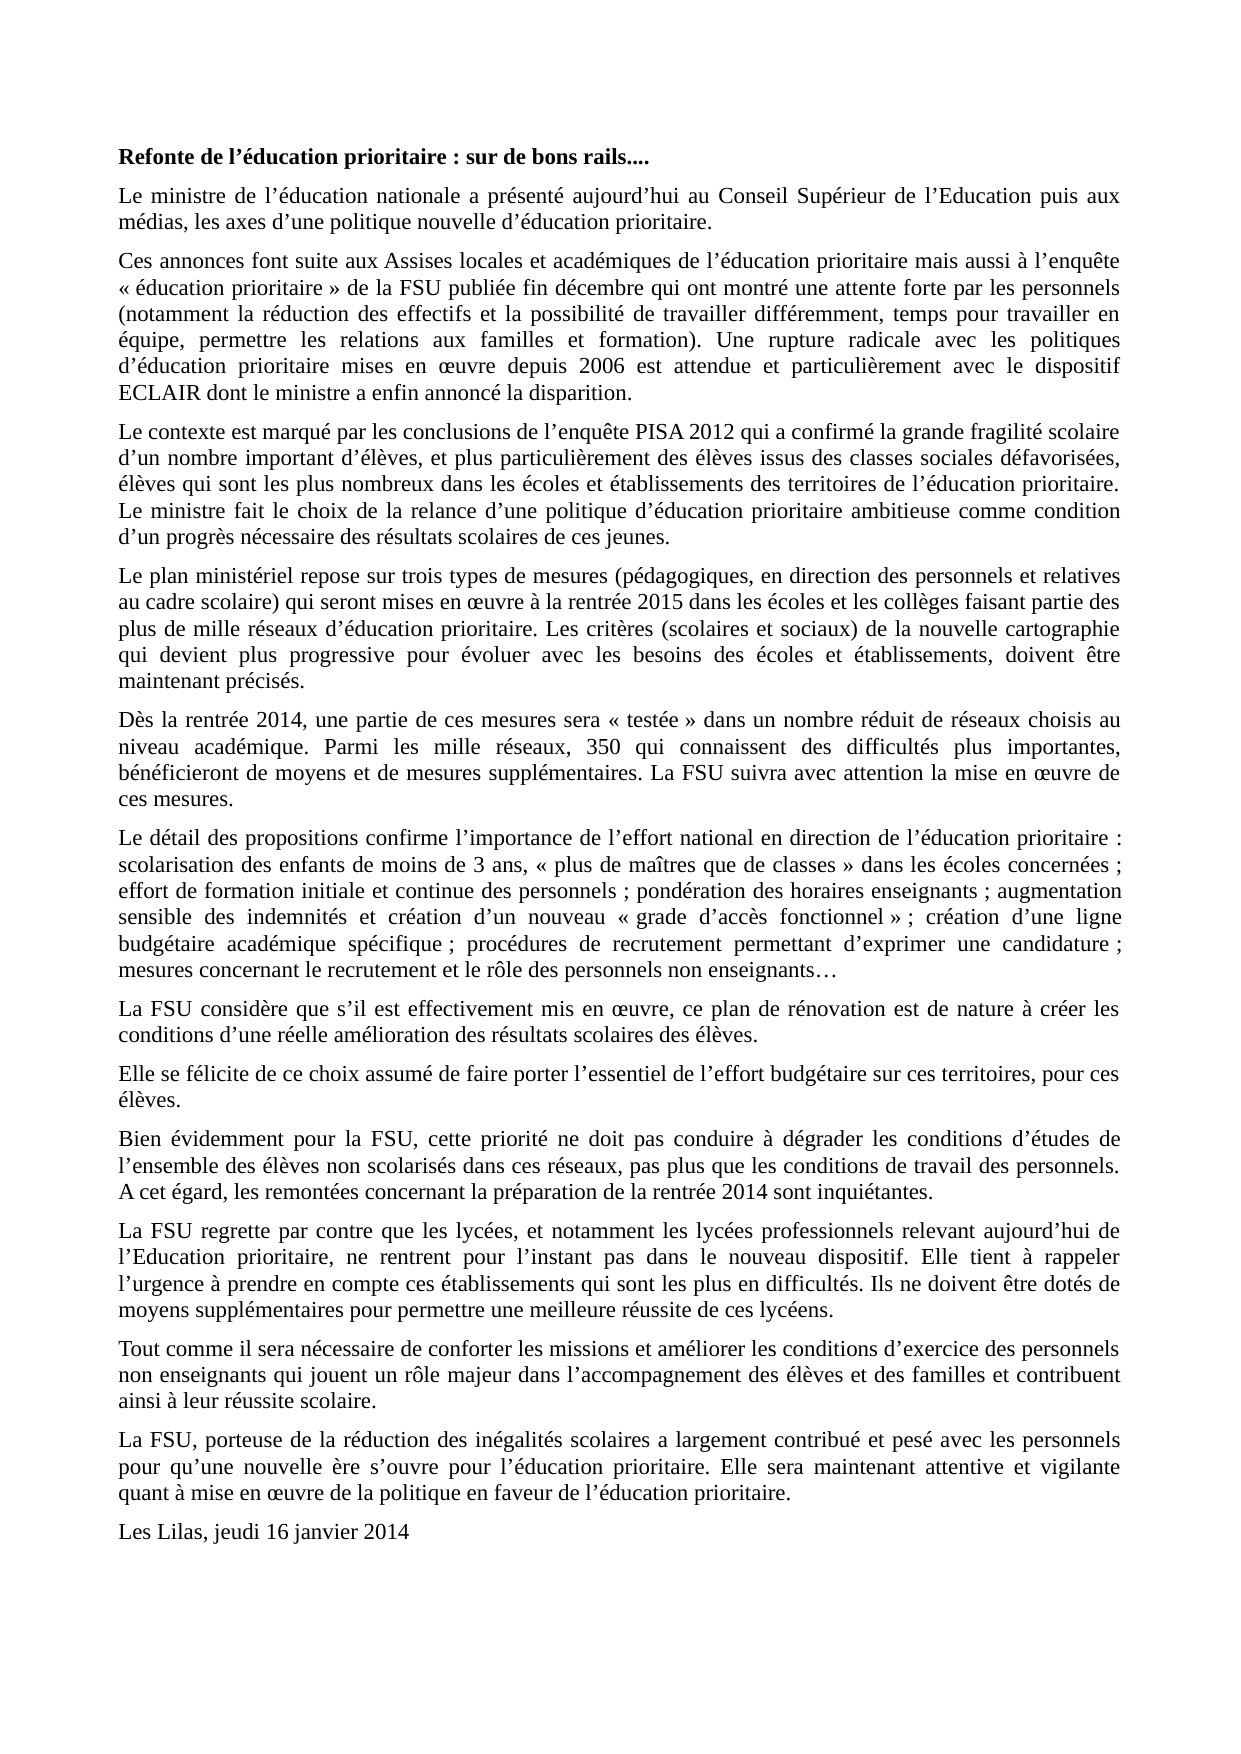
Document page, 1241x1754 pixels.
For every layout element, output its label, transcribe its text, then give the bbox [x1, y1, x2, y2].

text Elle se félicite de ce choix assumé de faire porter l’essentiel de l’effort budgétaire sur ces territoires, pour ces élèves. [118, 1060, 1122, 1113]
text La FSU regrette par contre que les lycées, et notamment les lycées professionnels relevant aujourd’hui de l’Education prioritaire, ne rentrent pour l’instant pas dans le nouveau dispositif. Elle tient à rappeler l’urgence à prendre en compte ces établissements qui sont les plus en difficultés. Ils ne doivent être dotés de moyens supplémentaires pour permettre une meilleure réussite de ces lycéens. [118, 1217, 1122, 1322]
text Le ministre de l’éducation nationale a présenté aujourd’hui au Conseil Supérieur de l’Education puis aux médias, les axes d’une politique nouvelle d’éducation prioritaire. [118, 182, 1122, 235]
text La FSU considère que s’il est effectivement mis en œuvre, ce plan de rénovation est de nature à créer les conditions d’une réelle amélioration des résultats scolaires des élèves. [118, 995, 1122, 1048]
text Ces annonces font suite aux Assises locales et académiques de l’éducation prioritaire mais aussi à l’enquête « éducation prioritaire » de la FSU publiée fin décembre qui ont montré une attente forte par les personnels (notamment la réduction des effectifs et la possibilité de travailler différemment, temps pour travailler en équipe, permettre les relations aux familles et formation). Une rupture radicale avec les politiques d’éducation prioritaire mises en œuvre depuis 2006 est attendue et particulièrement avec le dispositif ECLAIR dont le ministre a enfin annoncé la disparition. [118, 247, 1122, 405]
text Dès la rentrée 2014, une partie de ces mesures sera « testée » dans un nombre réduit de réseaux choisis au niveau académique. Parmi les mille réseaux, 350 qui connaissent des difficultés plus importantes, bénéficieront de moyens et de mesures supplémentaires. La FSU suivra avec attention la mise en œuvre de ces mesures. [118, 706, 1122, 812]
text Le plan ministériel repose sur trois types de mesures (pédagogiques, en direction des personnels et relatives au cadre scolaire) qui seront mises en œuvre à la rentrée 2015 dans les écoles et les collèges faisant partie des plus de mille réseaux d’éducation prioritaire. Les critères (scolaires et sociaux) de la nouvelle cartographie qui devient plus progressive pour évoluer avec les besoins des écoles et établissements, doivent être maintenant précisés. [118, 562, 1122, 694]
text Tout comme il sera nécessaire de conforter les missions et améliorer les conditions d’exercice des personnels non enseignants qui jouent un rôle majeur dans l’accompagnement des élèves et des familles et contribuent ainsi à leur réussite scolaire. [118, 1335, 1122, 1414]
text Le détail des propositions confirme l’importance de l’effort national en direction de l’éducation prioritaire : scolarisation des enfants de moins de 3 ans, « plus de maîtres que de classes » dans les écoles concernées ; effort de formation initiale et continue des personnels ; pondération des horaires enseignants ; augmentation sensible des indemnités et création d’un nouveau « grade d’accès fonctionnel » ; création d’une ligne budgétaire académique spécifique ; procédures de recrutement permettant d’exprimer une candidature ; mesures concernant le recrutement et le rôle des personnels non enseignants… [118, 824, 1122, 982]
text Bien évidemment pour la FSU, cette priorité ne doit pas conduire à dégrader les conditions d’études de l’ensemble des élèves non scolarisés dans ces réseaux, pas plus que les conditions de travail des personnels. A cet égard, les remontées concernant la préparation de la rentrée 2014 sont inquiétantes. [118, 1125, 1122, 1204]
text Les Lilas, jeudi 16 janvier 2014 [118, 1518, 1122, 1544]
subtitle Refonte de l’éducation prioritaire : sur de bons rails.... [118, 143, 1122, 169]
text La FSU, porteuse de la réduction des inégalités scolaires a largement contribué et pesé avec les personnels pour qu’une nouvelle ère s’ouvre pour l’éducation prioritaire. Elle sera maintenant attentive et vigilante quant à mise en œuvre de la politique en faveur de l’éducation prioritaire. [118, 1426, 1122, 1505]
text Le contexte est marqué par les conclusions de l’enquête PISA 2012 qui a confirmé la grande fragilité scolaire d’un nombre important d’élèves, et plus particulièrement des élèves issus des classes sociales défavorisées, élèves qui sont les plus nombreux dans les écoles et établissements des territoires de l’éducation prioritaire. Le ministre fait le choix de la relance d’une politique d’éducation prioritaire ambitieuse comme condition d’un progrès nécessaire des résultats scolaires de ces jeunes. [118, 418, 1122, 549]
